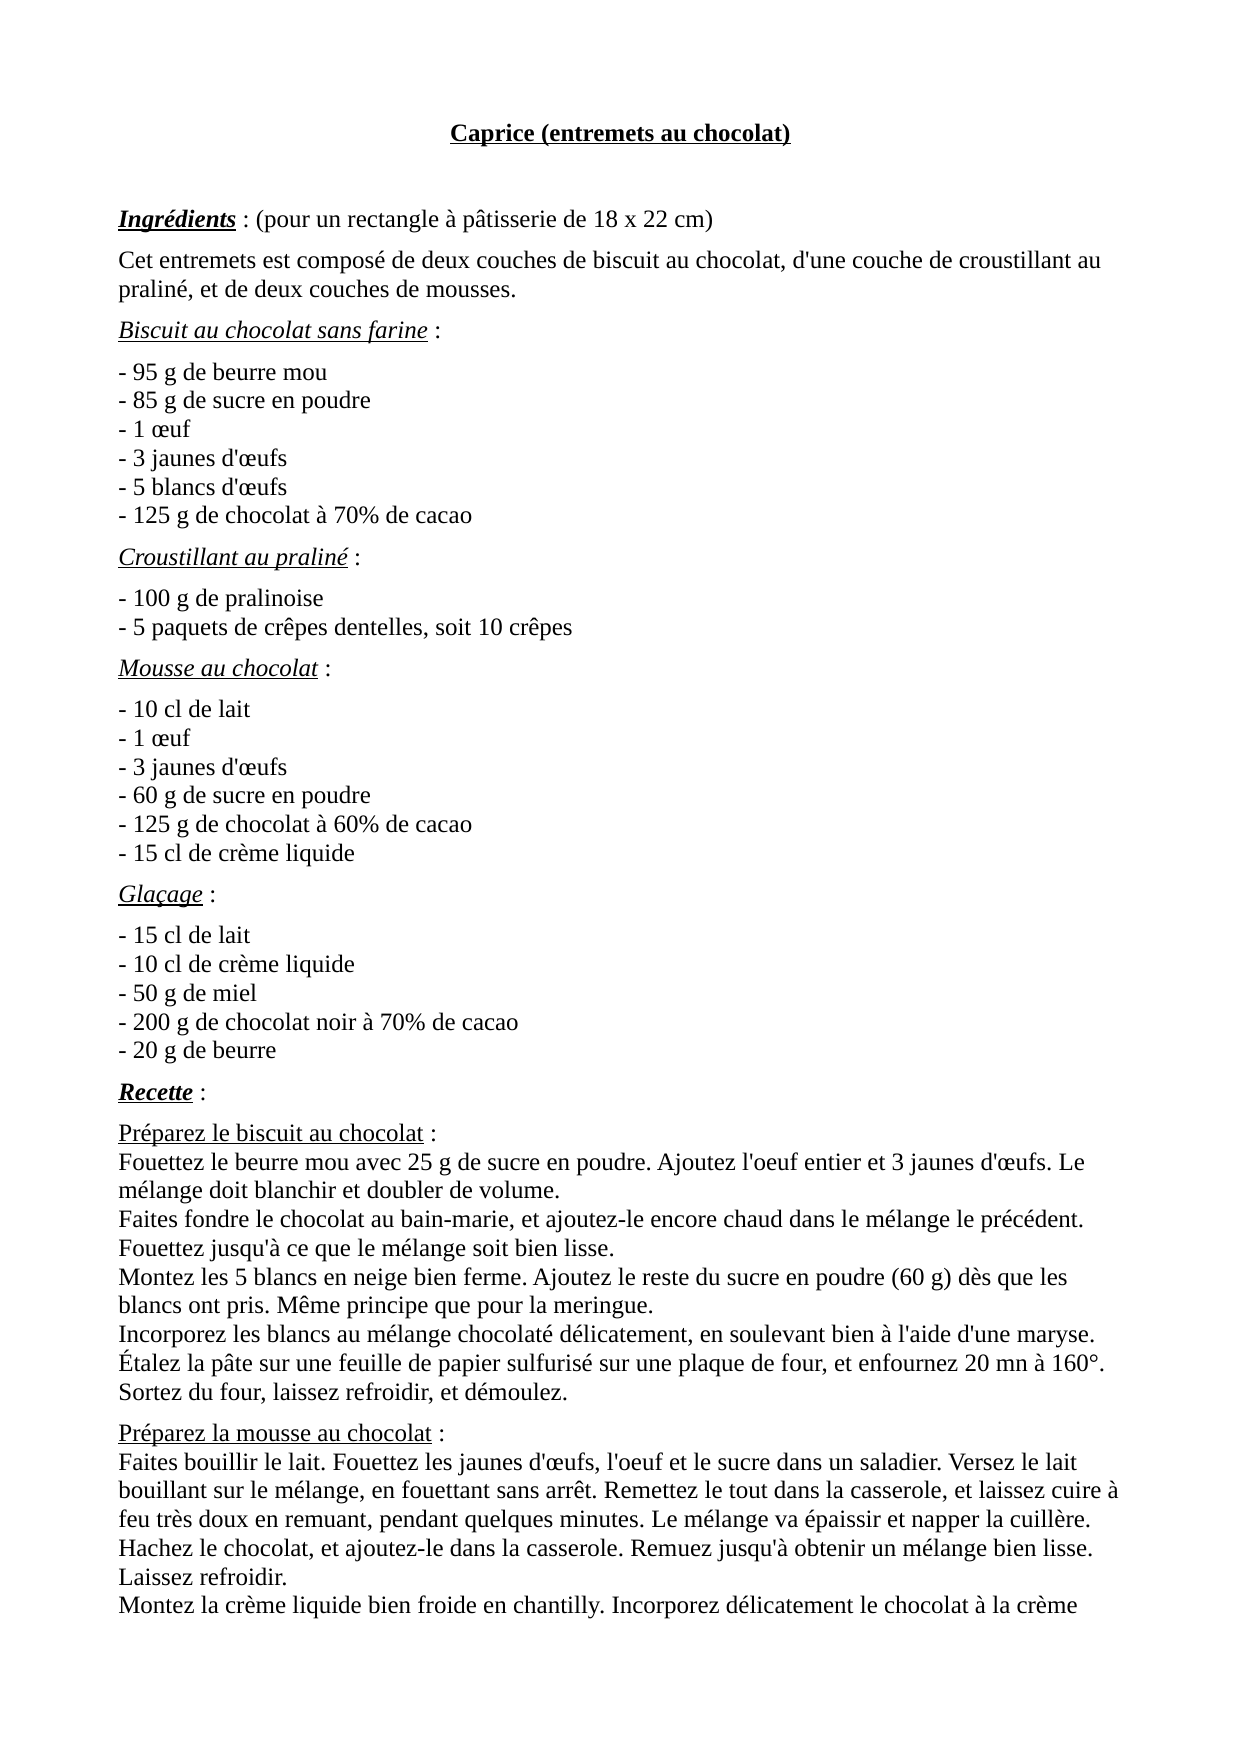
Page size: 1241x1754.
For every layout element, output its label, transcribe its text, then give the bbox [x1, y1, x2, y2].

text - 10 cl de lait - 1 œuf - 3 jaunes d'œufs - 60 g de sucre en poudre - 125 g de chocolat à 60% de cacao - 15 cl de crème liquide [118, 694, 1122, 867]
text Préparez la mousse au chocolat : Faites bouillir le lait. Fouettez les jaunes d'œufs, l'oeuf et le sucre dans un saladier. Versez le lait bouillant sur le mélange, en fouettant sans arrêt. Remettez le tout dans la casserole, et laissez cuire à feu très doux en remuant, pendant quelques minutes. Le mélange va épaissir et napper la cuillère. Hachez le chocolat, et ajoutez-le dans la casserole. Remuez jusqu'à obtenir un mélange bien lisse. Laissez refroidir. Montez la crème liquide bien froide en chantilly. Incorporez délicatement le chocolat à la crème [118, 1418, 1122, 1619]
text Recette : [118, 1077, 1122, 1106]
text Mousse au chocolat : [118, 653, 1122, 682]
text - 95 g de beurre mou - 85 g de sucre en poudre - 1 œuf - 3 jaunes d'œufs - 5 blancs d'œufs - 125 g de chocolat à 70% de cacao [118, 357, 1122, 529]
text Croustillant au praliné : [118, 542, 1122, 571]
text Préparez le biscuit au chocolat : Fouettez le beurre mou avec 25 g de sucre en poudre. Ajoutez l'oeuf entier et 3 jaunes d'œufs. Le mélange doit blanchir et doubler de volume. Faites fondre le chocolat au bain-marie, et ajoutez-le encore chaud dans le mélange le précédent. Fouettez jusqu'à ce que le mélange soit bien lisse. Montez les 5 blancs en neige bien ferme. Ajoutez le reste du sucre en poudre (60 g) dès que les blancs ont pris. Même principe que pour la meringue. Incorporez les blancs au mélange chocolaté délicatement, en soulevant bien à l'aide d'une maryse. Étalez la pâte sur une feuille de papier sulfurisé sur une plaque de four, et enfournez 20 mn à 160°. Sortez du four, laissez refroidir, et démoulez. [118, 1118, 1122, 1406]
text Ingrédients : (pour un rectangle à pâtisserie de 18 x 22 cm) [118, 204, 1122, 233]
text Glaçage : [118, 879, 1122, 908]
text Biscuit au chocolat sans farine : [118, 316, 1122, 344]
text - 100 g de pralinoise - 5 paquets de crêpes dentelles, soit 10 crêpes [118, 583, 1122, 641]
text - 15 cl de lait - 10 cl de crème liquide - 50 g de miel - 200 g de chocolat noir à 70% de cacao - 20 g de beurre [118, 921, 1122, 1064]
text Caprice (entremets au chocolat) [118, 118, 1122, 147]
text Cet entremets est composé de deux couches de biscuit au chocolat, d'une couche de croustillant au praliné, et de deux couches de mousses. [118, 246, 1122, 303]
